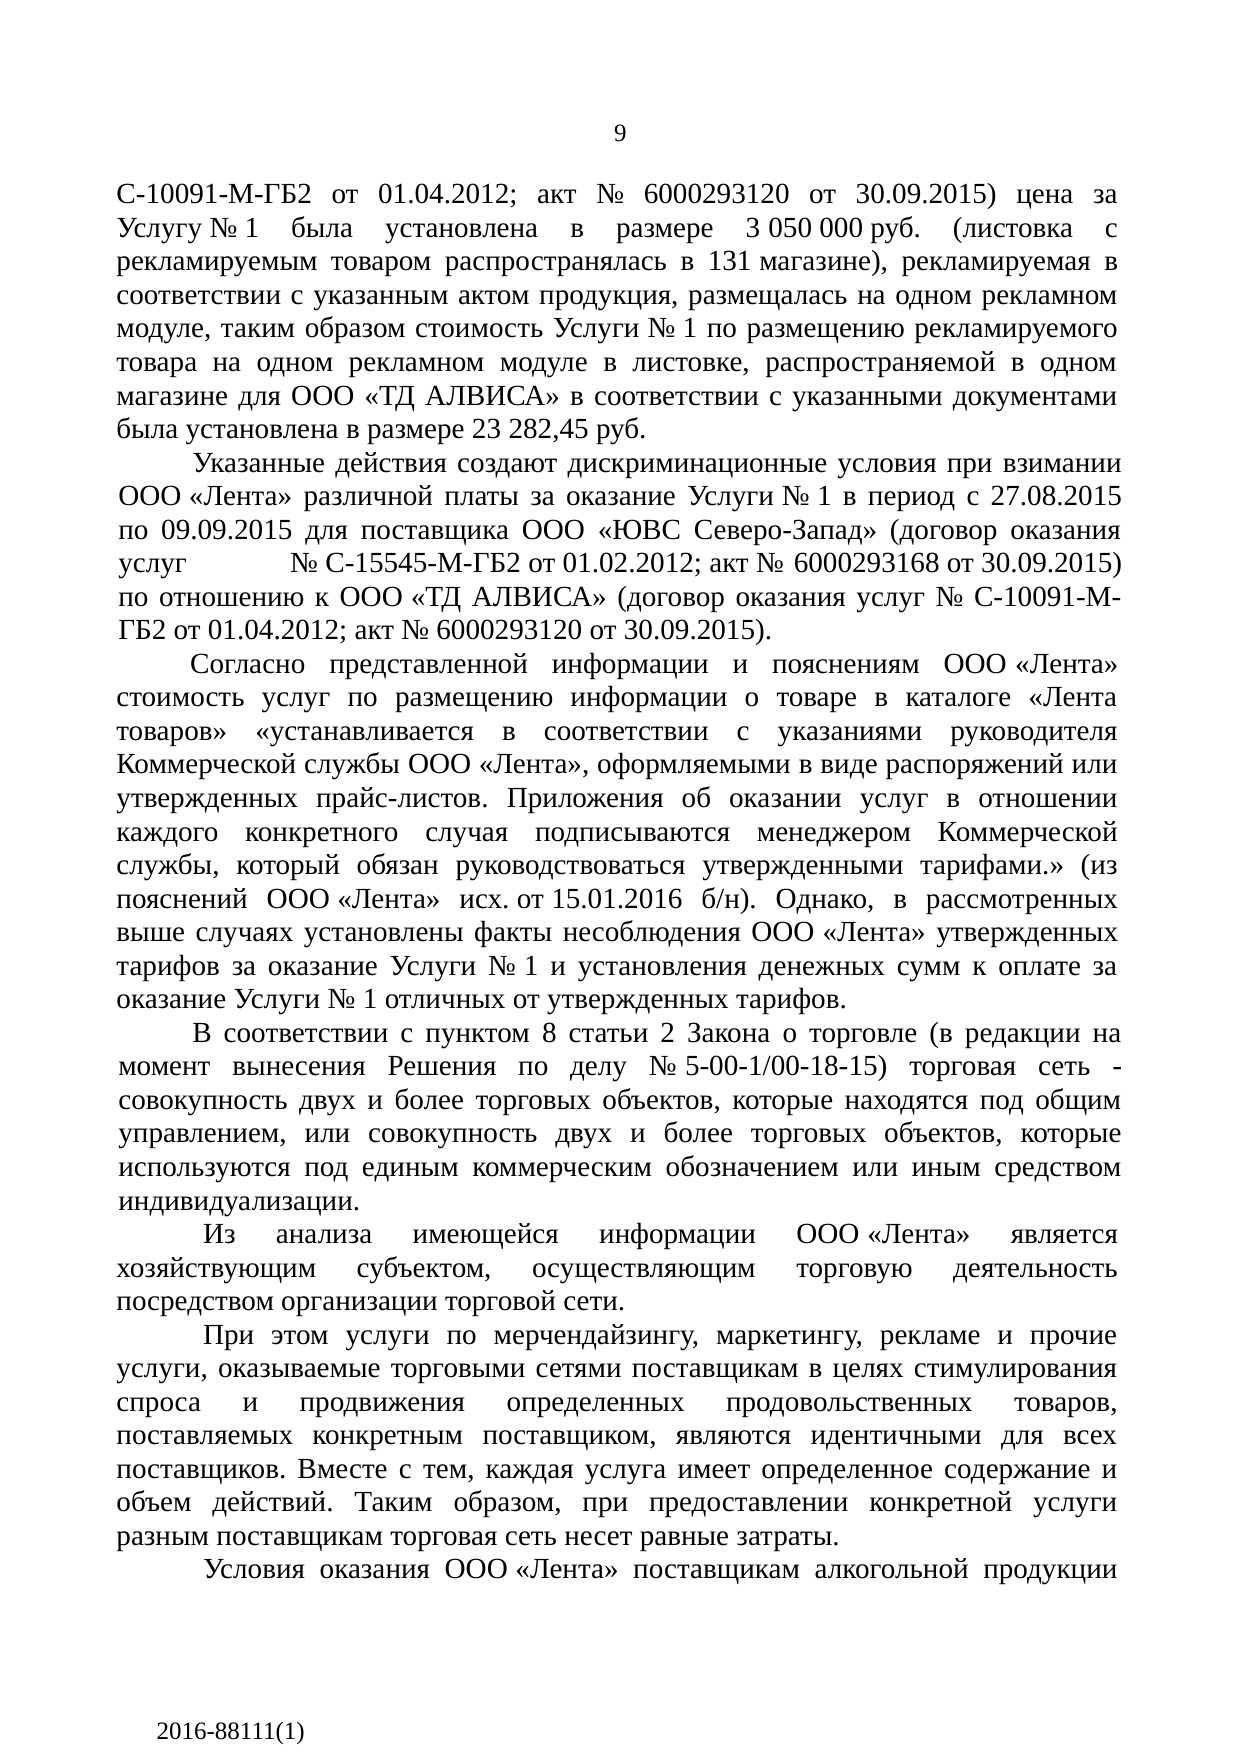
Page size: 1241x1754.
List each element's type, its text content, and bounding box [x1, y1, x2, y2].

text В соответствии с пунктом 8 статьи 2 Закона о торговле (в редакции на момент вынесения Решения по делу № 5-00-1/00-18-15) торговая сеть - совокупность двух и более торговых объектов, которые находятся под общим управлением, или совокупность двух и более торговых объектов, которые используются под единым коммерческим обозначением или иным средством индивидуализации. [118, 1015, 1122, 1216]
text Из анализа имеющейся информации ООО «Лента» является хозяйствующим субъектом, осуществляющим торговую деятельность посредством организации торговой сети. [116, 1216, 1118, 1317]
text При этом услуги по мерчендайзингу, маркетингу, рекламе и прочие услуги, оказываемые торговыми сетями поставщикам в целях стимулирования спроса и продвижения определенных продовольственных товаров, поставляемых конкретным поставщиком, являются идентичными для всех поставщиков. Вместе с тем, каждая услуга имеет определенное содержание и объем действий. Таким образом, при предоставлении конкретной услуги разным поставщикам торговая сеть несет равные затраты. [116, 1317, 1118, 1552]
text Согласно представленной информации и пояснениям ООО «Лента» стоимость услуг по размещению информации о товаре в каталоге «Лента товаров» «устанавливается в соответствии с указаниями руководителя Коммерческой службы ООО «Лента», оформляемыми в виде распоряжений или утвержденных прайс-листов. Приложения об оказании услуг в отношении каждого конкретного случая подписываются менеджером Коммерческой службы, который обязан руководствоваться утвержденными тарифами.» (из пояснений ООО «Лента» исх. от 15.01.2016 б/н). Однако, в рассмотренных выше случаях установлены факты несоблюдения ООО «Лента» утвержденных тарифов за оказание Услуги № 1 и установления денежных сумм к оплате за оказание Услуги № 1 отличных от утвержденных тарифов. [116, 646, 1118, 1015]
text Условия оказания ООО «Лента» поставщикам алкогольной продукции [116, 1552, 1118, 1585]
text С-10091-М-ГБ2 от 01.04.2012; акт № 6000293120 от 30.09.2015) цена за Услугу № 1 была установлена в размере 3 050 000 руб. (листовка с рекламируемым товаром распространялась в 131 магазине), рекламируемая в соответствии с указанным актом продукция, размещалась на одном рекламном модуле, таким образом стоимость Услуги № 1 по размещению рекламируемого товара на одном рекламном модуле в листовке, распространяемой в одном магазине для ООО «ТД АЛВИСА» в соответствии с указанными документами была установлена в размере 23 282,45 руб. [116, 176, 1118, 445]
text Указанные действия создают дискриминационные условия при взимании ООО «Лента» различной платы за оказание Услуги № 1 в период с 27.08.2015 по 09.09.2015 для поставщика ООО «ЮВС Северо-Запад» (договор оказания услуг № С-15545-М-ГБ2 от 01.02.2012; акт № 6000293168 от 30.09.2015) по отношению к ООО «ТД АЛВИСА» (договор оказания услуг № С-10091-М-ГБ2 от 01.04.2012; акт № 6000293120 от 30.09.2015). [118, 445, 1122, 646]
